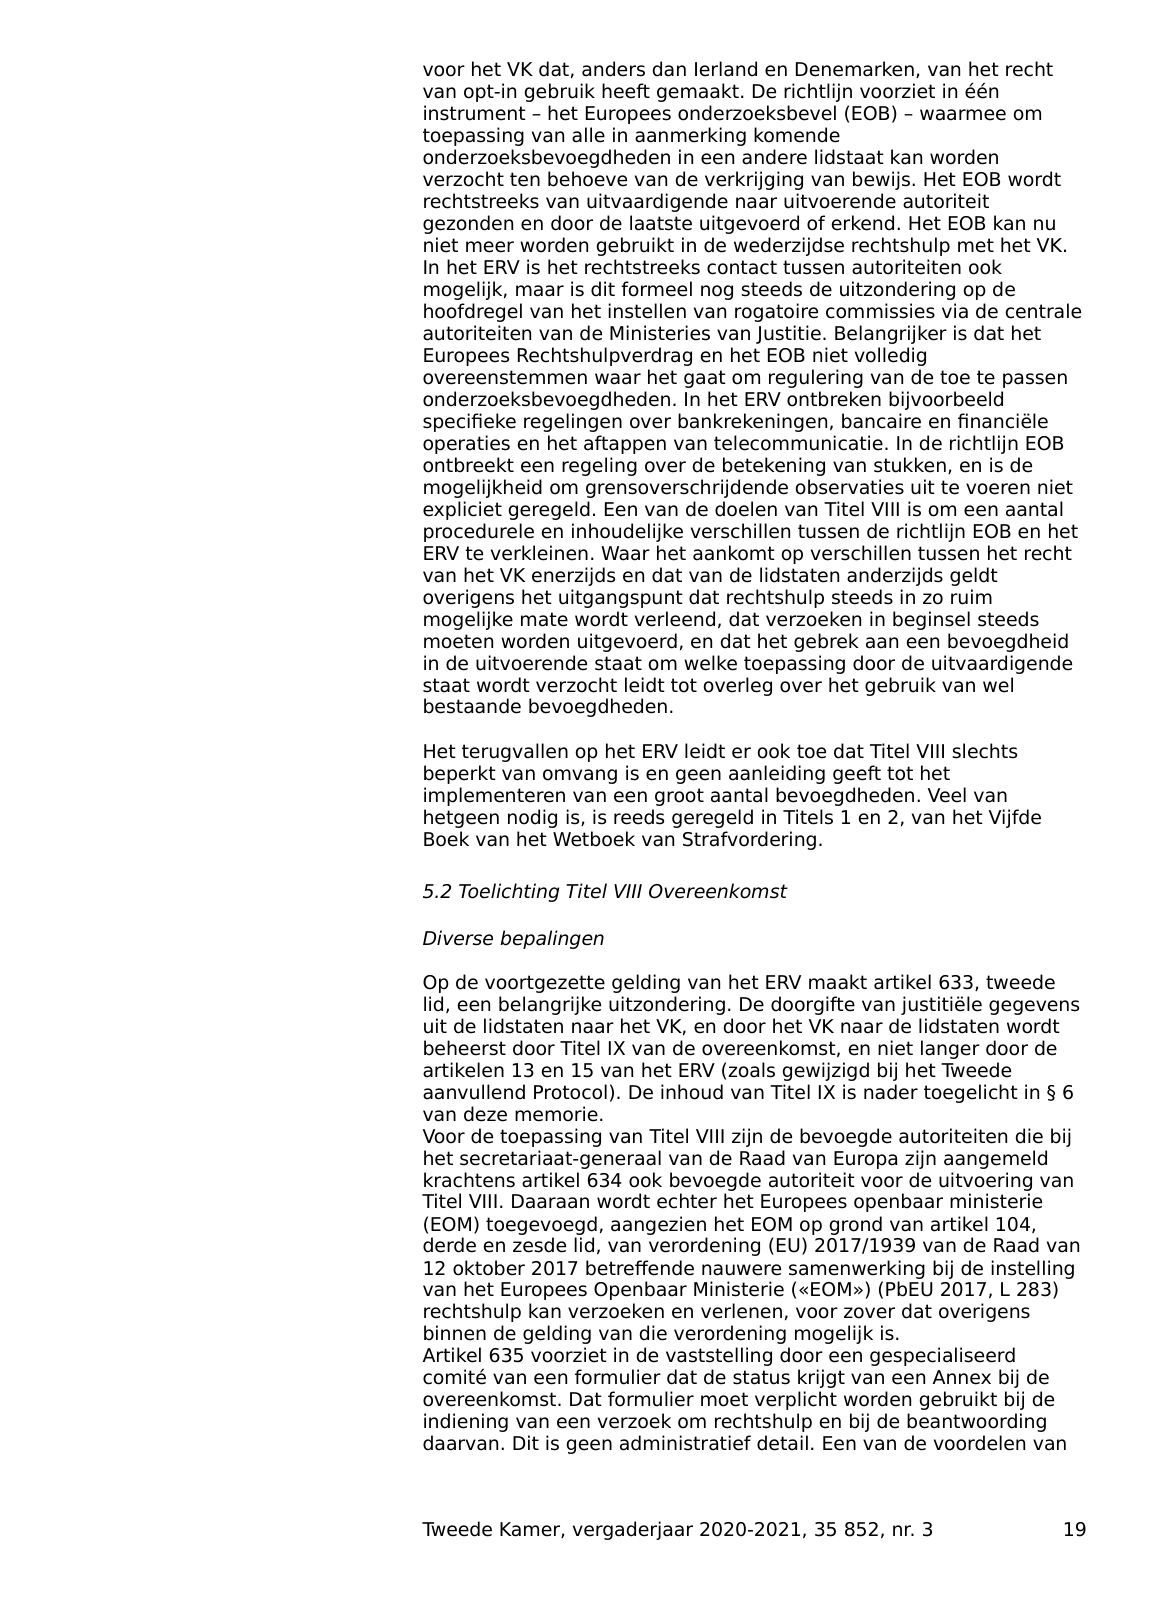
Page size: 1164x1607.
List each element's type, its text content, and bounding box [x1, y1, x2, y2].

subtitle 5.2 Toelichting Titel VIII Overeenkomst [422, 881, 1087, 902]
text Op de voortgezette gelding van het ERV maakt artikel 633, tweede lid, een belangrijke uitzondering. De doorgifte van justitiële gegevens uit de lidstaten naar het VK, en door het VK naar de lidstaten wordt beheerst door Titel IX van de overeenkomst, en niet langer door de artikelen 13 en 15 van het ERV (zoals gewijzigd bij het Tweede aanvullend Protocol). De inhoud van Titel IX is nader toegelicht in § 6 van deze memorie. [422, 972, 1087, 1126]
subtitle Diverse bepalingen [422, 927, 1087, 949]
text Artikel 635 voorziet in de vaststelling door een gespecialiseerd comité van een formulier dat de status krijgt van een Annex bij de overeenkomst. Dat formulier moet verplicht worden gebruikt bij de indiening van een verzoek om rechtshulp en bij de beantwoording daarvan. Dit is geen administratief detail. Een van de voordelen van [422, 1345, 1087, 1455]
text Voor de toepassing van Titel VIII zijn de bevoegde autoriteiten die bij het secretariaat-generaal van de Raad van Europa zijn aangemeld krachtens artikel 634 ook bevoegde autoriteit voor de uitvoering van Titel VIII. Daaraan wordt echter het Europees openbaar ministerie (EOM) toegevoegd, aangezien het EOM op grond van artikel 104, derde en zesde lid, van verordening (EU) 2017/1939 van de Raad van 12 oktober 2017 betreffende nauwere samenwerking bij de instelling van het Europees Openbaar Ministerie («EOM») (PbEU 2017, L 283) rechtshulp kan verzoeken en verlenen, voor zover dat overigens binnen de gelding van die verordening mogelijk is. [422, 1126, 1087, 1345]
text Het terugvallen op het ERV leidt er ook toe dat Titel VIII slechts beperkt van omvang is en geen aanleiding geeft tot het implementeren van een groot aantal bevoegdheden. Veel van hetgeen nodig is, is reeds geregeld in Titels 1 en 2, van het Vijfde Boek van het Wetboek van Strafvordering. [422, 741, 1087, 851]
text voor het VK dat, anders dan Ierland en Denemarken, van het recht van opt-in gebruik heeft gemaakt. De richtlijn voorziet in één instrument – het Europees onderzoeksbevel (EOB) – waarmee om toepassing van alle in aanmerking komende onderzoeksbevoegdheden in een andere lidstaat kan worden verzocht ten behoeve van de verkrijging van bewijs. Het EOB wordt rechtstreeks van uitvaardigende naar uitvoerende autoriteit gezonden en door de laatste uitgevoerd of erkend. Het EOB kan nu niet meer worden gebruikt in de wederzijdse rechtshulp met het VK. In het ERV is het rechtstreeks contact tussen autoriteiten ook mogelijk, maar is dit formeel nog steeds de uitzondering op de hoofdregel van het instellen van rogatoire commissies via de centrale autoriteiten van de Ministeries van Justitie. Belangrijker is dat het Europees Rechtshulpverdrag en het EOB niet volledig overeenstemmen waar het gaat om regulering van de toe te passen onderzoeksbevoegdheden. In het ERV ontbreken bijvoorbeeld specifieke regelingen over bankrekeningen, bancaire en financiële operaties en het aftappen van telecommunicatie. In de richtlijn EOB ontbreekt een regeling over de betekening van stukken, en is de mogelijkheid om grensoverschrijdende observaties uit te voeren niet expliciet geregeld. Een van de doelen van Titel VIII is om een aantal procedurele en inhoudelijke verschillen tussen de richtlijn EOB en het ERV te verkleinen. Waar het aankomt op verschillen tussen het recht van het VK enerzijds en dat van de lidstaten anderzijds geldt overigens het uitgangspunt dat rechtshulp steeds in zo ruim mogelijke mate wordt verleend, dat verzoeken in beginsel steeds moeten worden uitgevoerd, en dat het gebrek aan een bevoegdheid in de uitvoerende staat om welke toepassing door de uitvaardigende staat wordt verzocht leidt tot overleg over het gebruik van wel bestaande bevoegdheden. [422, 59, 1087, 718]
